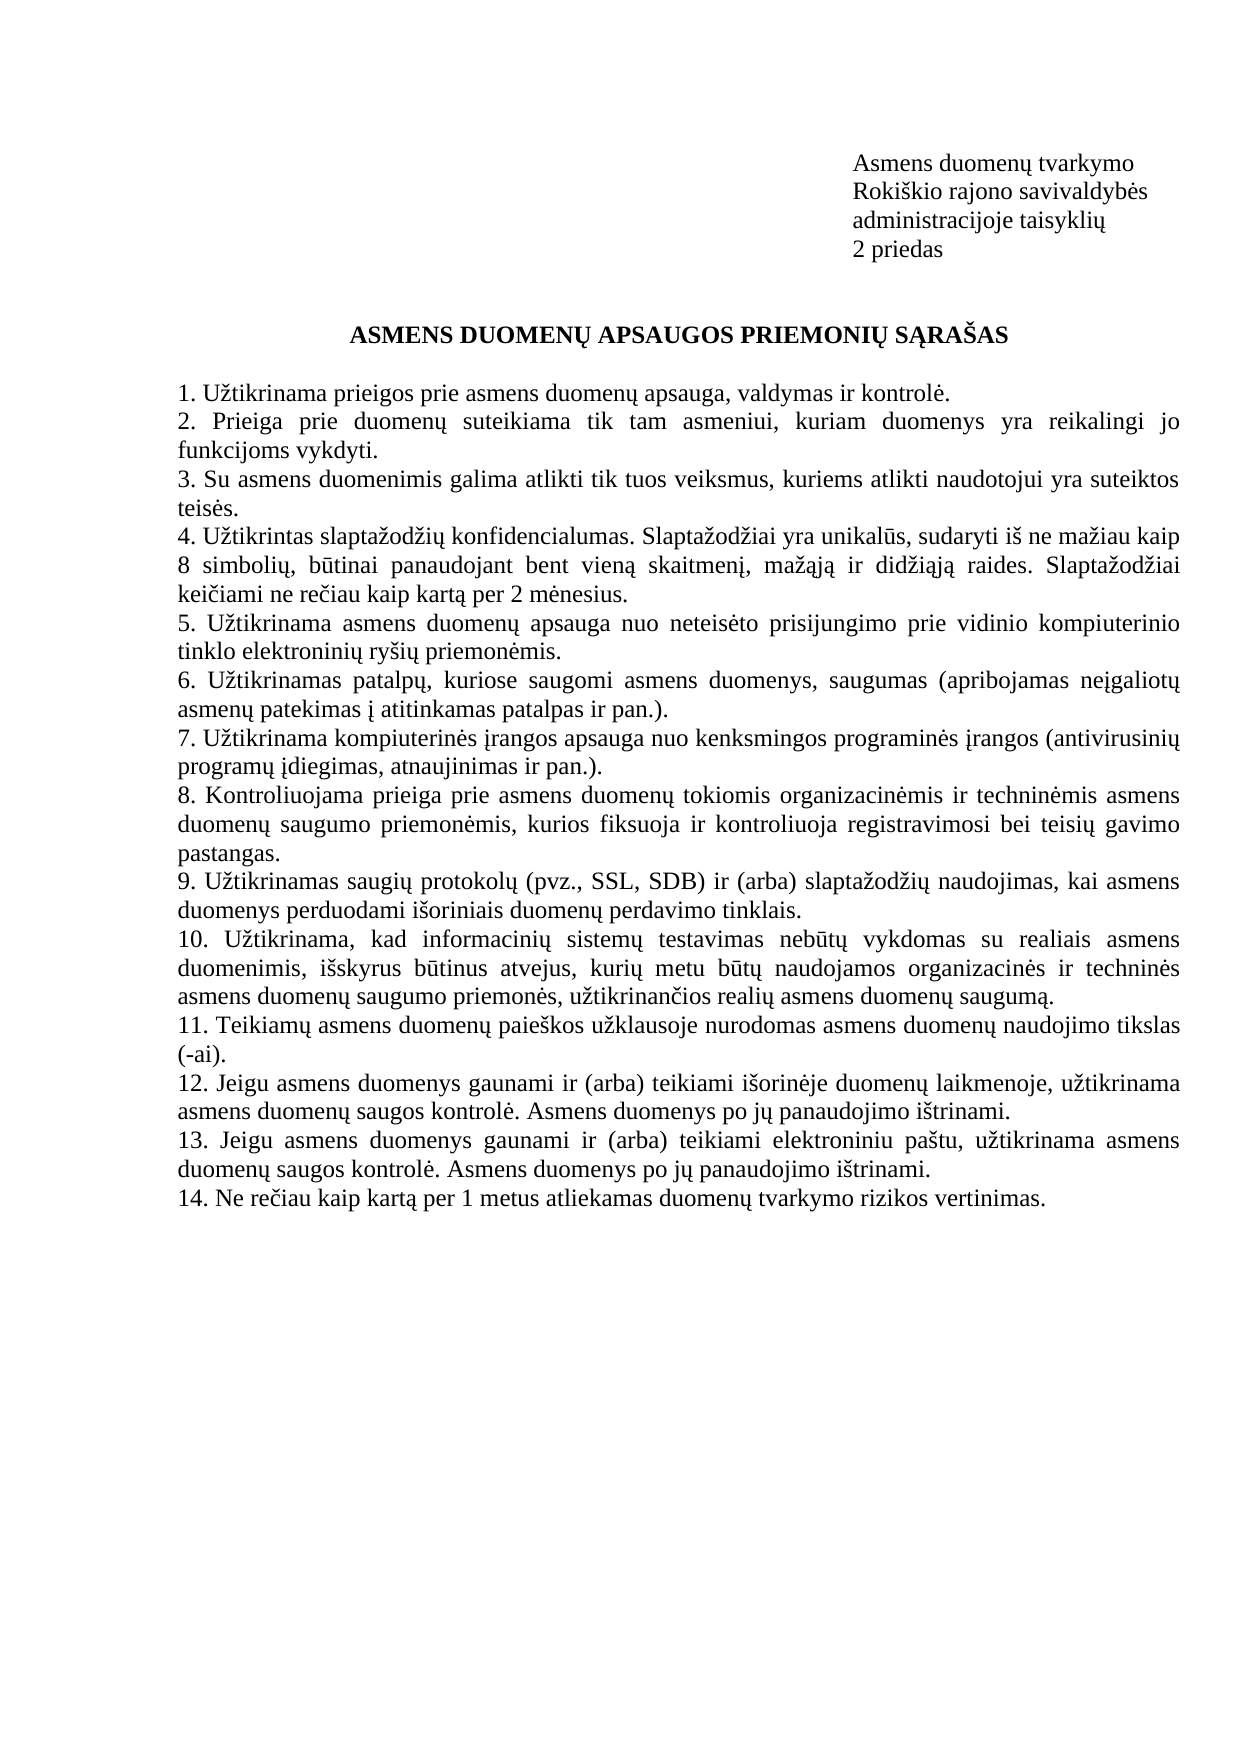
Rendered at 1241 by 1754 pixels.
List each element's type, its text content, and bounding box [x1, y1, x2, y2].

text ASMENS DUOMENŲ APSAUGOS PRIEMONIŲ SĄRAŠAS [177, 320, 1181, 349]
text 9. Užtikrinamas saugių protokolų (pvz., SSL, SDB) ir (arba) slaptažodžių naudojimas, kai asmens duomenys perduodami išoriniais duomenų perdavimo tinklais. [177, 866, 1181, 924]
text Asmens duomenų tvarkymo [852, 148, 1181, 176]
text 5. Užtikrinama asmens duomenų apsauga nuo neteisėto prisijungimo prie vidinio kompiuterinio tinklo elektroninių ryšių priemonėmis. [177, 608, 1181, 665]
text 1. Užtikrinama prieigos prie asmens duomenų apsauga, valdymas ir kontrolė. [177, 378, 1181, 406]
text 7. Užtikrinama kompiuterinės įrangos apsauga nuo kenksmingos programinės įrangos (antivirusinių programų įdiegimas, atnaujinimas ir pan.). [177, 723, 1181, 780]
text 3. Su asmens duomenimis galima atlikti tik tuos veiksmus, kuriems atlikti naudotojui yra suteiktos teisės. [177, 464, 1181, 521]
text 11. Teikiamų asmens duomenų paieškos užklausoje nurodomas asmens duomenų naudojimo tikslas (-ai). [177, 1010, 1181, 1068]
text 8. Kontroliuojama prieiga prie asmens duomenų tokiomis organizacinėmis ir techninėmis asmens duomenų saugumo priemonėmis, kurios fiksuoja ir kontroliuoja registravimosi bei teisių gavimo pastangas. [177, 780, 1181, 866]
text Rokiškio rajono savivaldybės [852, 176, 1181, 205]
text 6. Užtikrinamas patalpų, kuriose saugomi asmens duomenys, saugumas (apribojamas neįgaliotų asmenų patekimas į atitinkamas patalpas ir pan.). [177, 665, 1181, 723]
text 4. Užtikrintas slaptažodžių konfidencialumas. Slaptažodžiai yra unikalūs, sudaryti iš ne mažiau kaip 8 simbolių, būtinai panaudojant bent vieną skaitmenį, mažąją ir didžiąją raides. Slaptažodžiai keičiami ne rečiau kaip kartą per 2 mėnesius. [177, 521, 1181, 608]
text 2 priedas [777, 234, 1181, 263]
text 12. Jeigu asmens duomenys gaunami ir (arba) teikiami išorinėje duomenų laikmenoje, užtikrinama asmens duomenų saugos kontrolė. Asmens duomenys po jų panaudojimo ištrinami. [177, 1068, 1181, 1125]
text 13. Jeigu asmens duomenys gaunami ir (arba) teikiami elektroniniu paštu, užtikrinama asmens duomenų saugos kontrolė. Asmens duomenys po jų panaudojimo ištrinami. [177, 1125, 1181, 1183]
text 14. Ne rečiau kaip kartą per 1 metus atliekamas duomenų tvarkymo rizikos vertinimas. [177, 1183, 1181, 1211]
text 10. Užtikrinama, kad informacinių sistemų testavimas nebūtų vykdomas su realiais asmens duomenimis, išskyrus būtinus atvejus, kurių metu būtų naudojamos organizacinės ir techninės asmens duomenų saugumo priemonės, užtikrinančios realių asmens duomenų saugumą. [177, 924, 1181, 1010]
text administracijoje taisyklių [852, 205, 1181, 234]
text 2. Prieiga prie duomenų suteikiama tik tam asmeniui, kuriam duomenys yra reikalingi jo funkcijoms vykdyti. [177, 406, 1181, 464]
